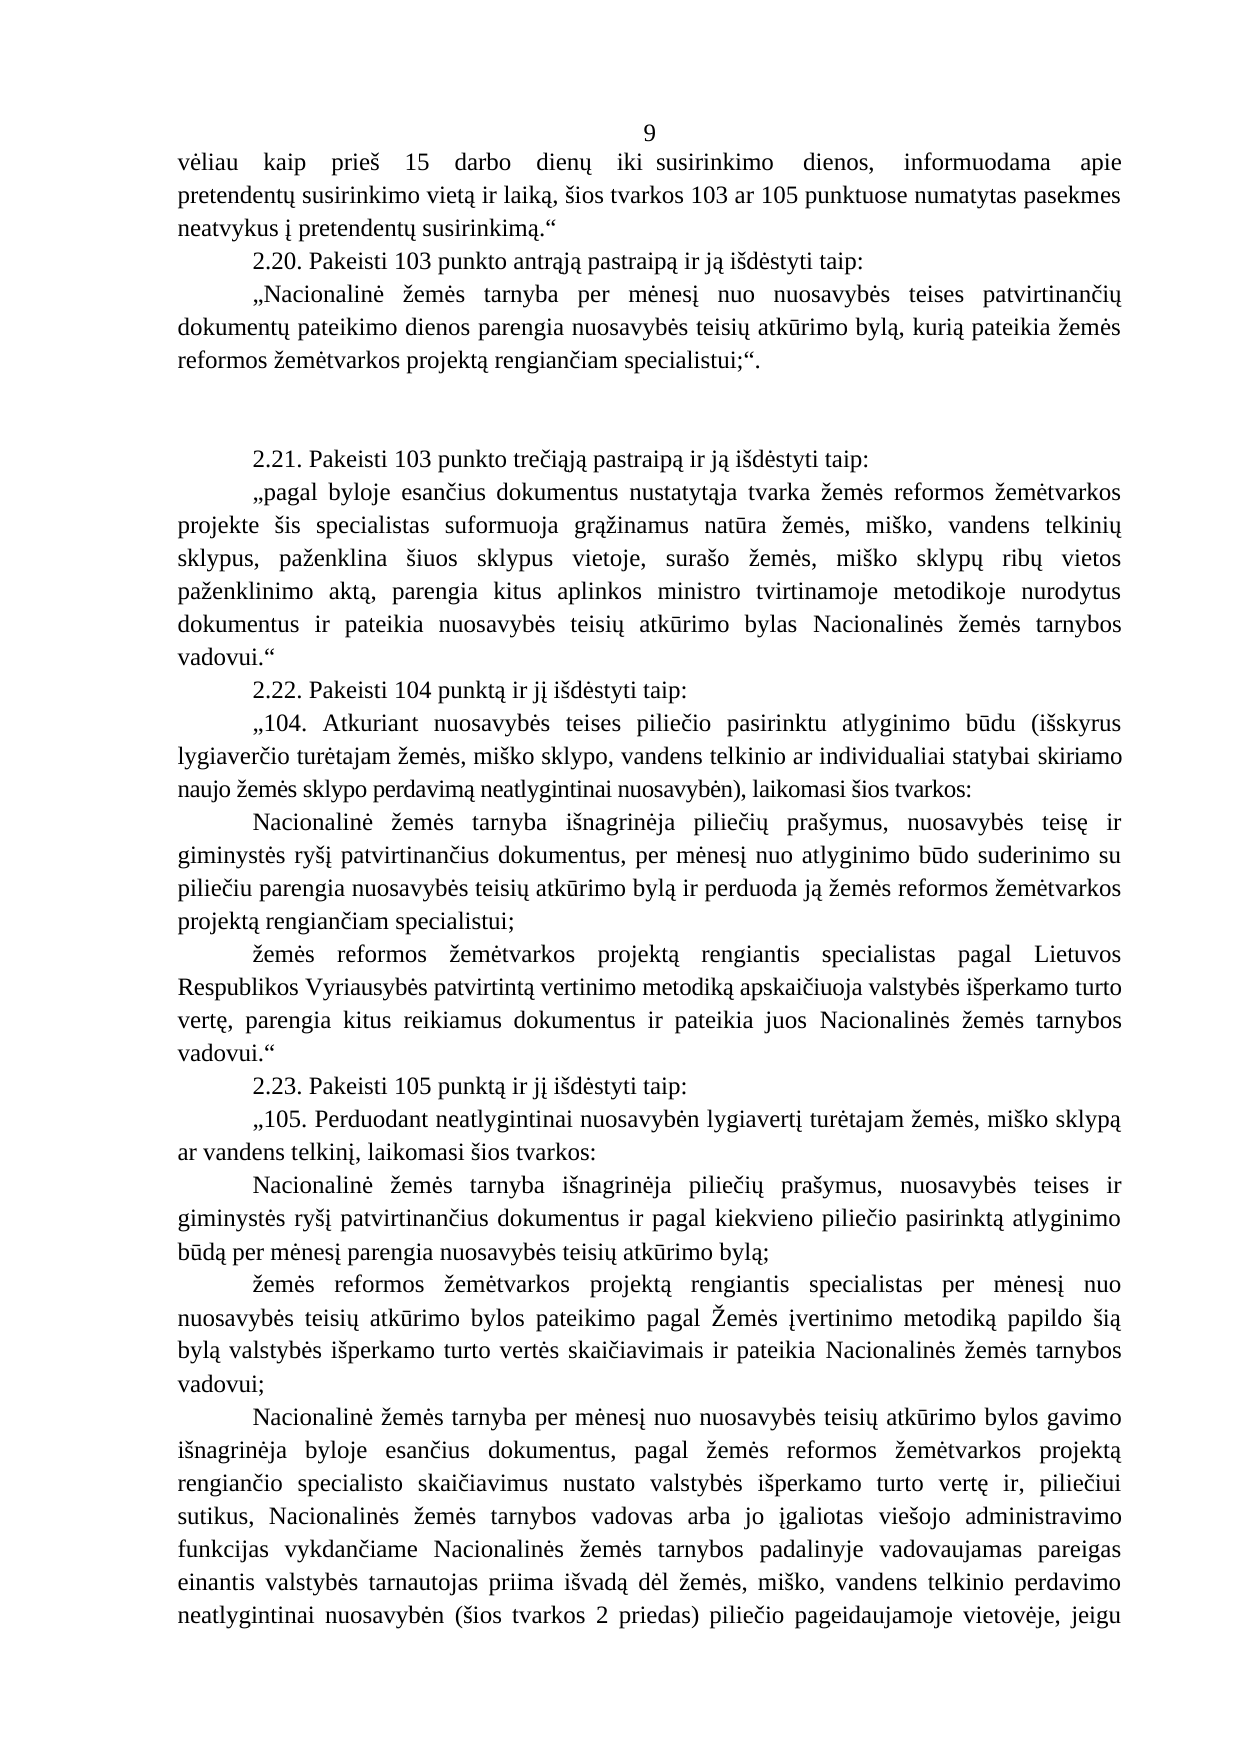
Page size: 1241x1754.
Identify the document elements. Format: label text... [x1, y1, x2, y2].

text Nacionalinė žemės tarnyba išnagrinėja piliečių prašymus, nuosavybės teises ir giminystės ryšį patvirtinančius dokumentus ir pagal kiekvieno piliečio pasirinktą atlyginimo būdą per mėnesį parengia nuosavybės teisių atkūrimo bylą; [177, 1171, 1122, 1265]
text žemės reformos žemėtvarkos projektą rengiantis specialistas per mėnesį nuo nuosavybės teisių atkūrimo bylos pateikimo pagal Žemės įvertinimo metodiką papildo šią bylą valstybės išperkamo turto vertės skaičiavimais ir pateikia Nacionalinės žemės tarnybos vadovui; [177, 1269, 1122, 1397]
text 2.20. Pakeisti 103 punkto antrąją pastraipą ir ją išdėstyti taip: [177, 246, 1122, 275]
text „105. Perduodant neatlygintinai nuosavybėn lygiavertį turėtajam žemės, miško sklypą ar vandens telkinį, laikomasi šios tvarkos: [177, 1104, 1122, 1166]
text Nacionalinė žemės tarnyba per mėnesį nuo nuosavybės teisių atkūrimo bylos gavimo išnagrinėja byloje esančius dokumentus, pagal žemės reformos žemėtvarkos projektą rengiančio specialisto skaičiavimus nustato valstybės išperkamo turto vertę ir, piliečiui sutikus, Nacionalinės žemės tarnybos vadovas arba jo įgaliotas viešojo administravimo funkcijas vykdančiame Nacionalinės žemės tarnybos padalinyje vadovaujamas pareigas einantis valstybės tarnautojas priima išvadą dėl žemės, miško, vandens telkinio perdavimo neatlygintinai nuosavybėn (šios tvarkos 2 priedas) piliečio pageidaujamoje vietovėje, jeigu [177, 1402, 1122, 1628]
text 2.21. Pakeisti 103 punkto trečiąją pastraipą ir ją išdėstyti taip: [177, 444, 1122, 473]
text „104. Atkuriant nuosavybės teises piliečio pasirinktu atlyginimo būdu (išskyrus lygiaverčio turėtajam žemės, miško sklypo, vandens telkinio ar individualiai statybai skiriamo naujo žemės sklypo perdavimą neatlygintinai nuosavybėn), laikomasi šios tvarkos: [177, 708, 1122, 803]
text vėliau kaip prieš 15 darbo dienų iki susirinkimo dienos, informuodama apie pretendentų susirinkimo vietą ir laiką, šios tvarkos 103 ar 105 punktuose numatytas pasekmes neatvykus į pretendentų susirinkimą.“ [177, 147, 1122, 242]
text „pagal byloje esančius dokumentus nustatytąja tvarka žemės reformos žemėtvarkos projekte šis specialistas suformuoja grąžinamus natūra žemės, miško, vandens telkinių sklypus, paženklina šiuos sklypus vietoje, surašo žemės, miško sklypų ribų vietos paženklinimo aktą, parengia kitus aplinkos ministro tvirtinamoje metodikoje nurodytus dokumentus ir pateikia nuosavybės teisių atkūrimo bylas Nacionalinės žemės tarnybos vadovui.“ [177, 477, 1122, 671]
text žemės reformos žemėtvarkos projektą rengiantis specialistas pagal Lietuvos Respublikos Vyriausybės patvirtintą vertinimo metodiką apskaičiuoja valstybės išperkamo turto vertę, parengia kitus reikiamus dokumentus ir pateikia juos Nacionalinės žemės tarnybos vadovui.“ [177, 939, 1122, 1067]
text 2.23. Pakeisti 105 punktą ir jį išdėstyti taip: [177, 1071, 1122, 1100]
text 2.22. Pakeisti 104 punktą ir jį išdėstyti taip: [177, 675, 1122, 704]
text Nacionalinė žemės tarnyba išnagrinėja piliečių prašymus, nuosavybės teisę ir giminystės ryšį patvirtinančius dokumentus, per mėnesį nuo atlyginimo būdo suderinimo su piliečiu parengia nuosavybės teisių atkūrimo bylą ir perduoda ją žemės reformos žemėtvarkos projektą rengiančiam specialistui; [177, 807, 1122, 935]
text „Nacionalinė žemės tarnyba per mėnesį nuo nuosavybės teises patvirtinančių dokumentų pateikimo dienos parengia nuosavybės teisių atkūrimo bylą, kurią pateikia žemės reformos žemėtvarkos projektą rengiančiam specialistui;“. [177, 279, 1122, 374]
